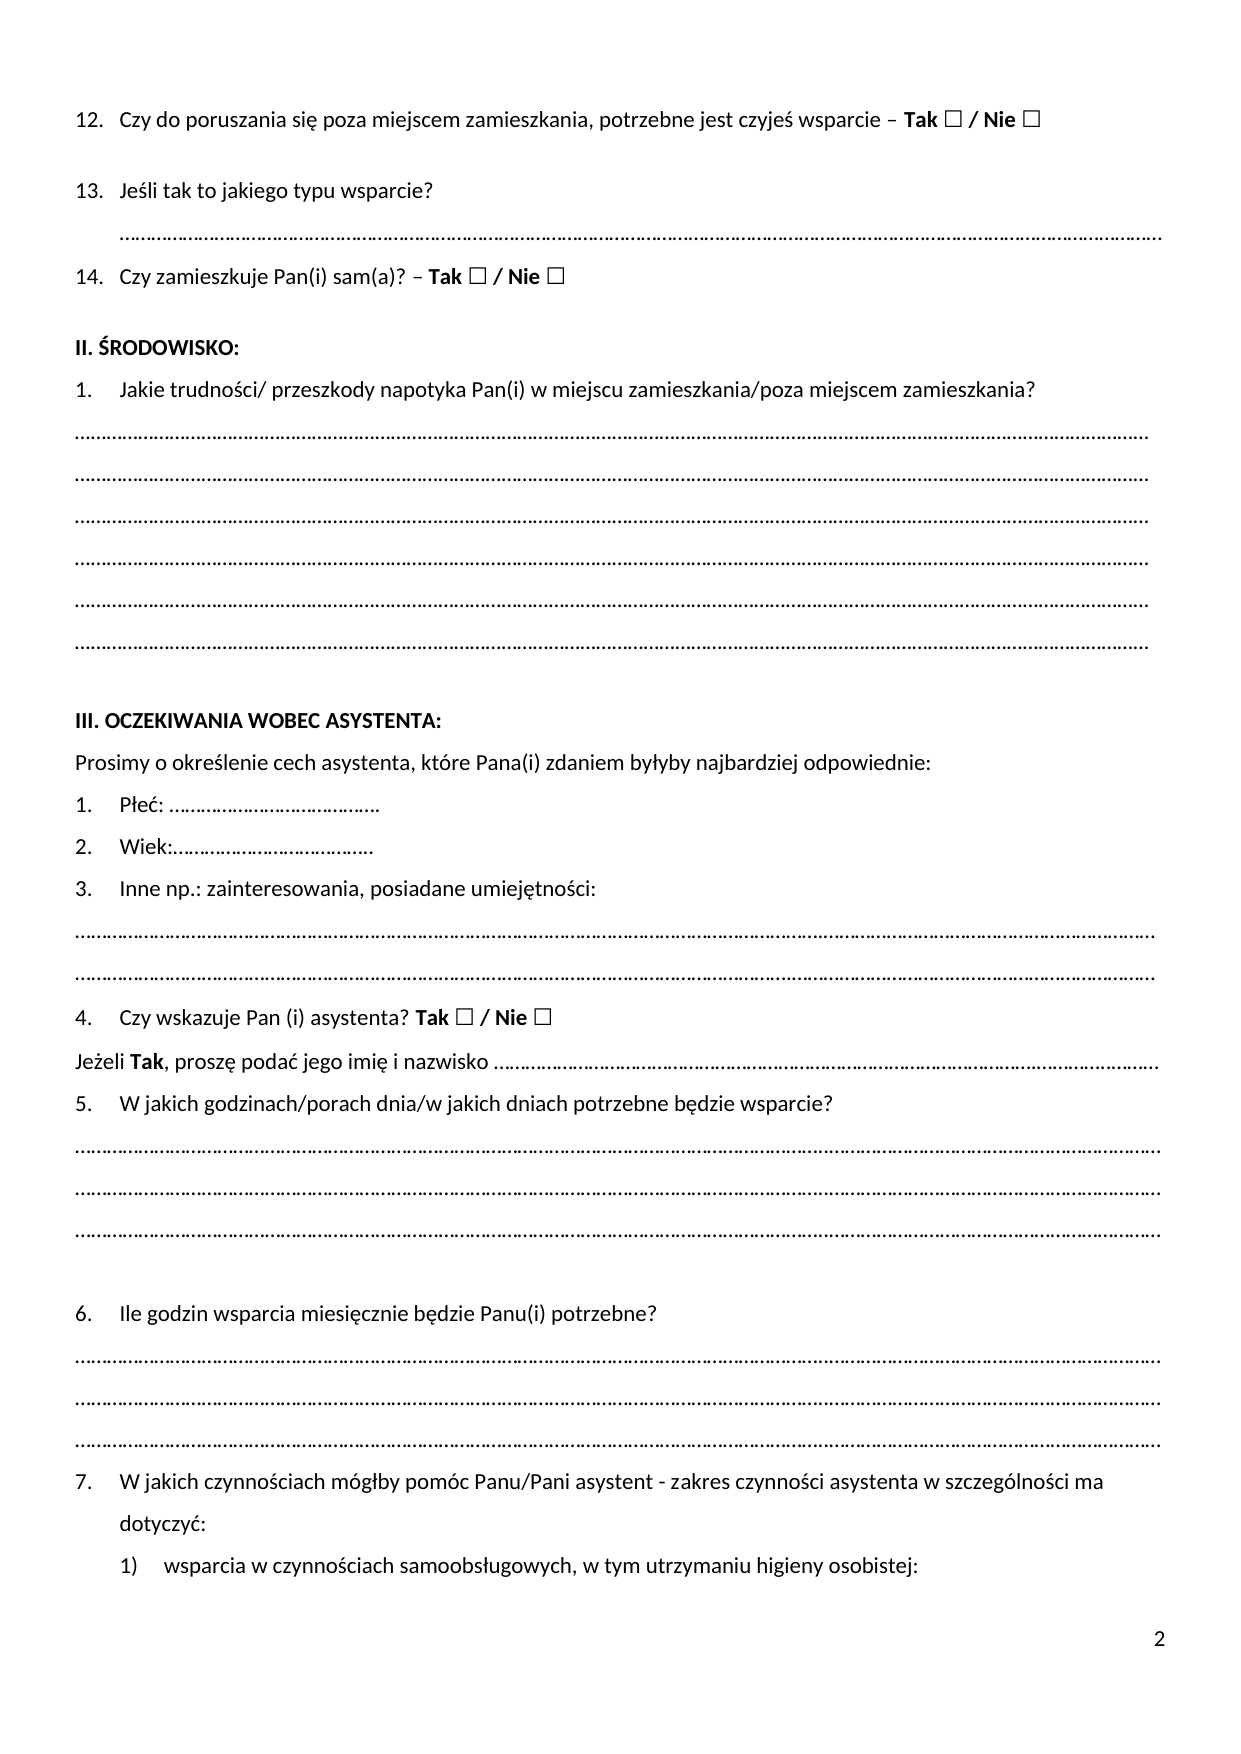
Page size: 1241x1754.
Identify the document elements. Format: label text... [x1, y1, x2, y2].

text III. OCZEKIWANIA WOBEC ASYSTENTA: [75, 707, 1165, 734]
text ……………………………………………………………………………………………………………………………..……………………………………………………… [75, 1215, 1165, 1243]
text ……………………………………………………………………………………………………………………………..……………………………………………………… [75, 1173, 1165, 1201]
text ……………………………………………………………………………………………………………………….…………………………………………………………… [75, 958, 1165, 986]
text …………………………………………………………………………………………………………………………….……………………………………………………… [75, 916, 1165, 944]
text II. ŚRODOWISKO: [75, 333, 1165, 361]
text 14. Czy zamieszkuje Pan(i) sam(a)? – Tak ☐ / Nie ☐ [75, 260, 1165, 291]
text ………………………………………………………………………………………………………………………………………………………………………………………………………………………………………………………………………………………………………………………………………………………………………… [75, 417, 1165, 487]
text 4. Czy wskazuje Pan (i) asystenta? Tak ☐ / Nie ☐ [75, 1000, 1165, 1032]
list Jakie trudności/ przeszkody napotyka Pan(i) w miejscu zamieszkania/poza miejscem zamieszkania? [75, 375, 1165, 403]
list wsparcia w czynnościach samoobsługowych, w tym utrzymaniu higieny osobistej: [119, 1551, 1165, 1579]
text 12. Czy do poruszania się poza miejscem zamieszkania, potrzebne jest czyjeś wsparcie – Tak ☐ / Nie ☐ [75, 103, 1165, 134]
text ………………………………………………………………………………………………………………………………………………………………………………………………………………………………………………………………………………………………………………………………………………………………………… [75, 501, 1165, 571]
text 3. Inne np.: zainteresowania, posiadane umiejętności: [75, 874, 1165, 902]
text 7. W jakich czynnościach mógłby pomóc Panu/Pani asystent - zakres czynności asystenta w szczególności ma dotyczyć: [75, 1467, 1165, 1537]
text ……………………………………………………………………………………………………………………………..……………………………………………………… [75, 1341, 1165, 1369]
text Jeżeli Tak, proszę podać jego imię i nazwisko ………………………………………………………………………………………….…………..……… [75, 1047, 1165, 1075]
text ……………………………………………………………………………………………………………………………..……………………………………………………… [75, 1383, 1165, 1411]
text ……………………………………………………………………………………………………………………………..……………………………………………………… [75, 1425, 1165, 1453]
text 13. Jeśli tak to jakiego typu wsparcie? ……………………………………………………………………………………………………………………………………………………………………………… [75, 176, 1165, 246]
text ……………………………………………………………………………………………………………………………..……………………………………………………… [75, 1131, 1165, 1159]
text ………………………………………………………………………………………………………………………………………………………………………………………………………………………………………………………………………………………………………………………………………………………………………… [75, 585, 1165, 655]
text 5. W jakich godzinach/porach dnia/w jakich dniach potrzebne będzie wsparcie? [75, 1089, 1165, 1117]
text 2. Wiek:……………………………….. [75, 832, 1165, 861]
text Prosimy o określenie cech asystenta, które Pana(i) zdaniem byłyby najbardziej odpowiednie: [75, 748, 1165, 777]
text 1. Płeć: …………………………………. [75, 791, 1165, 818]
text 6. Ile godzin wsparcia miesięcznie będzie Panu(i) potrzebne? [75, 1299, 1165, 1327]
